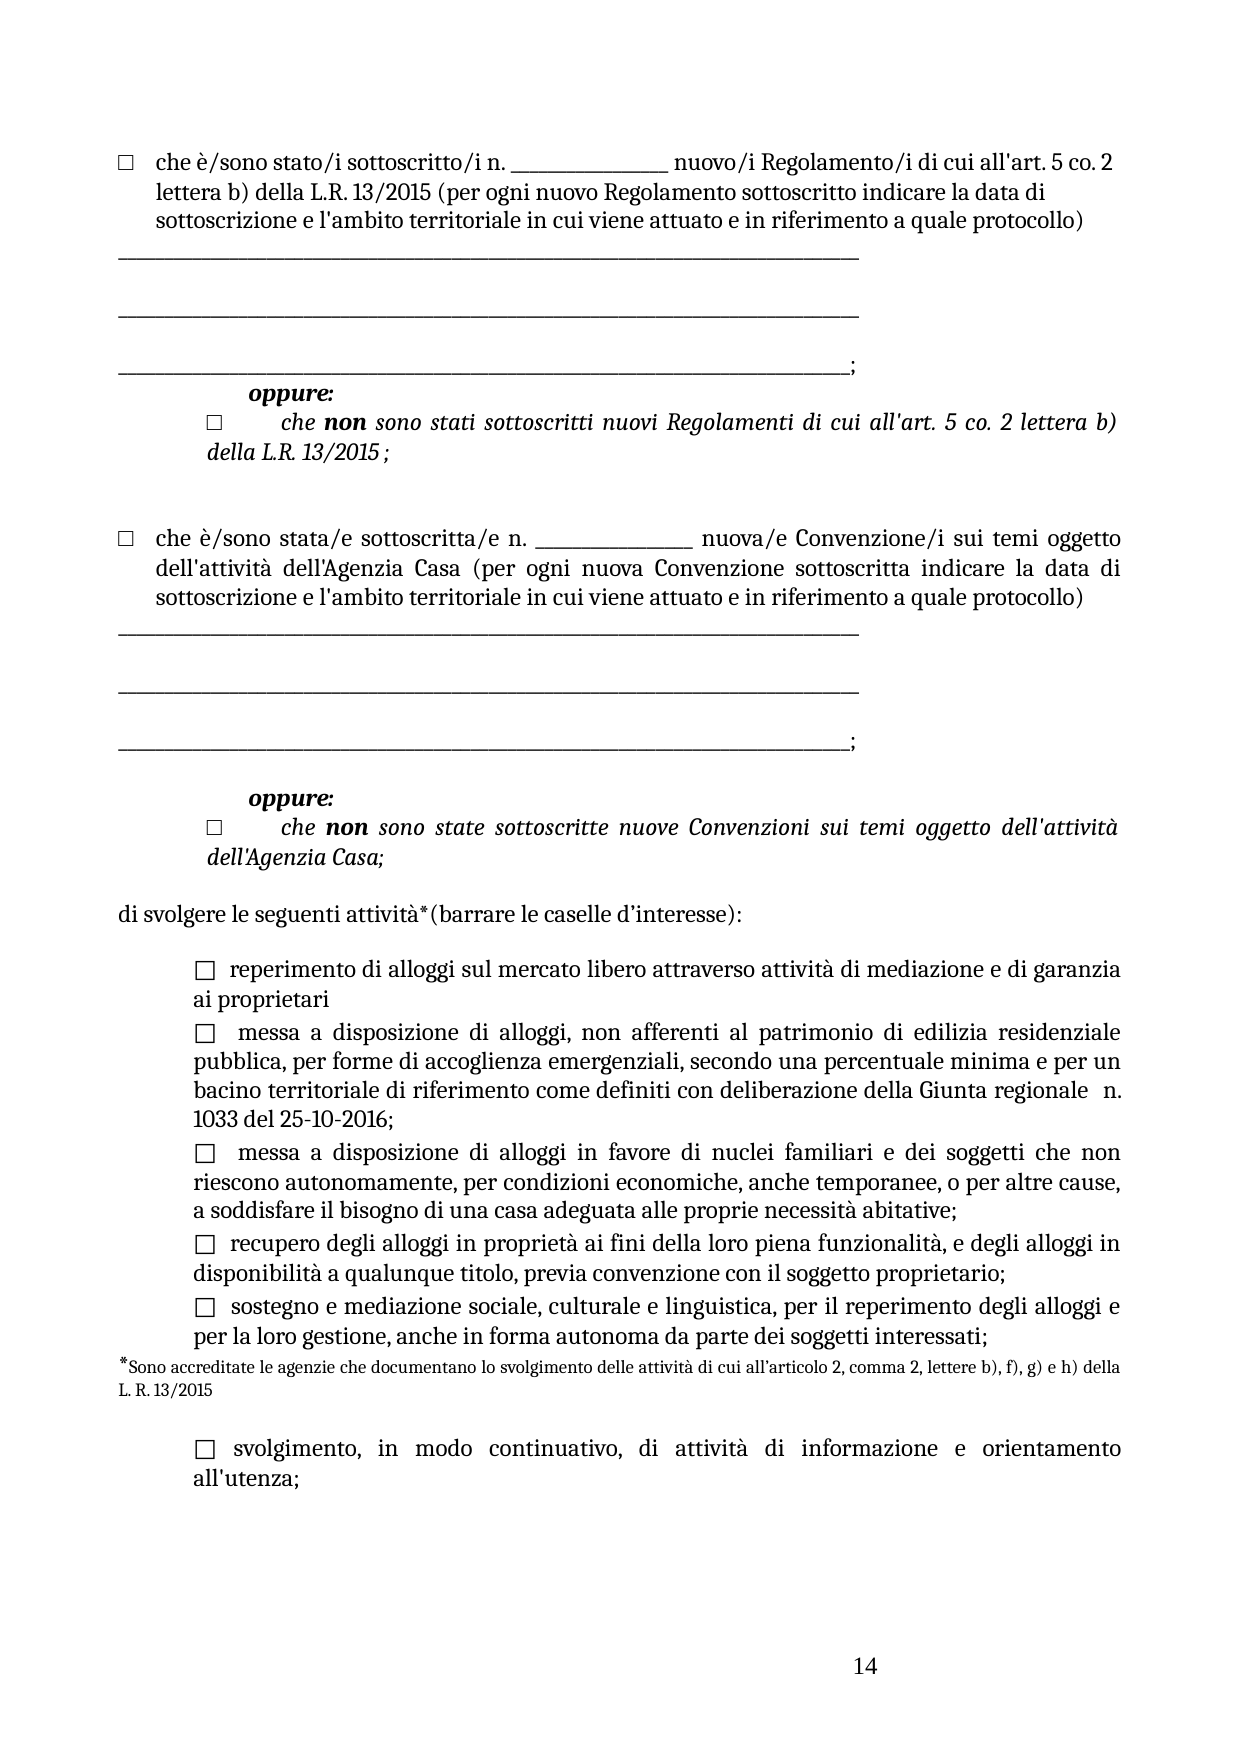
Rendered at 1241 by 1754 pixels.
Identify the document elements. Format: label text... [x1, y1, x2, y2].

list □ sostegno e mediazione sociale, culturale e linguistica, per il reperimento degli alloggi e per la loro gestione, anche in forma autonoma da parte dei soggetti interessati; [156, 1288, 1122, 1351]
list □ recupero degli alloggi in proprietà ai fini della loro piena funzionalità, e degli alloggi in disponibilità a qualunque titolo, previa convenzione con il soggetto proprietario; [156, 1225, 1122, 1288]
list □ reperimento di alloggi sul mercato libero attraverso attività di mediazione e di garanzia ai proprietari [156, 950, 1122, 1013]
list oppure: [248, 379, 1122, 408]
list che è/sono stato/i sottoscritto/i n. _________________ nuovo/i Regolamento/i di cui all'art. 5 co. 2 lettera b) della L.R. 13/2015 (per ogni nuovo Regolamento sottoscritto indicare la data di sottoscrizione e l'ambito territoriale in cui viene attuato e in riferimento a quale protocollo) [118, 148, 1122, 235]
text *Sono accreditate le agenzie che documentano lo svolgimento delle attività di cui all’articolo 2, comma 2, lettere b), f), g) e h) della L. R. 13/2015 [118, 1351, 1122, 1401]
text ________________________________________________________________________________ [118, 669, 1122, 698]
list □ svolgimento, in modo continuativo, di attività di informazione e orientamento all'utenza; [156, 1430, 1122, 1493]
text _______________________________________________________________________________; [118, 350, 1122, 379]
list □ messa a disposizione di alloggi, non afferenti al patrimonio di edilizia residenziale pubblica, per forme di accoglienza emergenziali, secondo una percentuale minima e per un bacino territoriale di riferimento come definiti con deliberazione della Giunta regionale n. 1033 del 25-10-2016; [156, 1013, 1122, 1133]
list che non sono state sottoscritte nuove Convenzioni sui temi oggetto dell'attività dell'Agenzia Casa; [207, 813, 1122, 871]
list □ messa a disposizione di alloggi in favore di nuclei familiari e dei soggetti che non riescono autonomamente, per condizioni economiche, anche temporanee, o per altre cause, a soddisfare il bisogno di una casa adeguata alle proprie necessità abitative; [156, 1133, 1122, 1225]
text _______________________________________________________________________________; [118, 726, 1122, 755]
text ________________________________________________________________________________ [118, 611, 1122, 640]
text ________________________________________________________________________________ [118, 293, 1122, 321]
list che non sono stati sottoscritti nuovi Regolamenti di cui all'art. 5 co. 2 lettera b) della L.R. 13/2015 ; [207, 408, 1122, 466]
text ________________________________________________________________________________ [118, 235, 1122, 264]
list oppure: [248, 784, 1122, 813]
list che è/sono stata/e sottoscritta/e n. _________________ nuova/e Convenzione/i sui temi oggetto dell'attività dell'Agenzia Casa (per ogni nuova Convenzione sottoscritta indicare la data di sottoscrizione e l'ambito territoriale in cui viene attuato e in riferimento a quale protocollo) [118, 524, 1122, 611]
text di svolgere le seguenti attività*(barrare le caselle d’interesse): [118, 900, 1122, 929]
